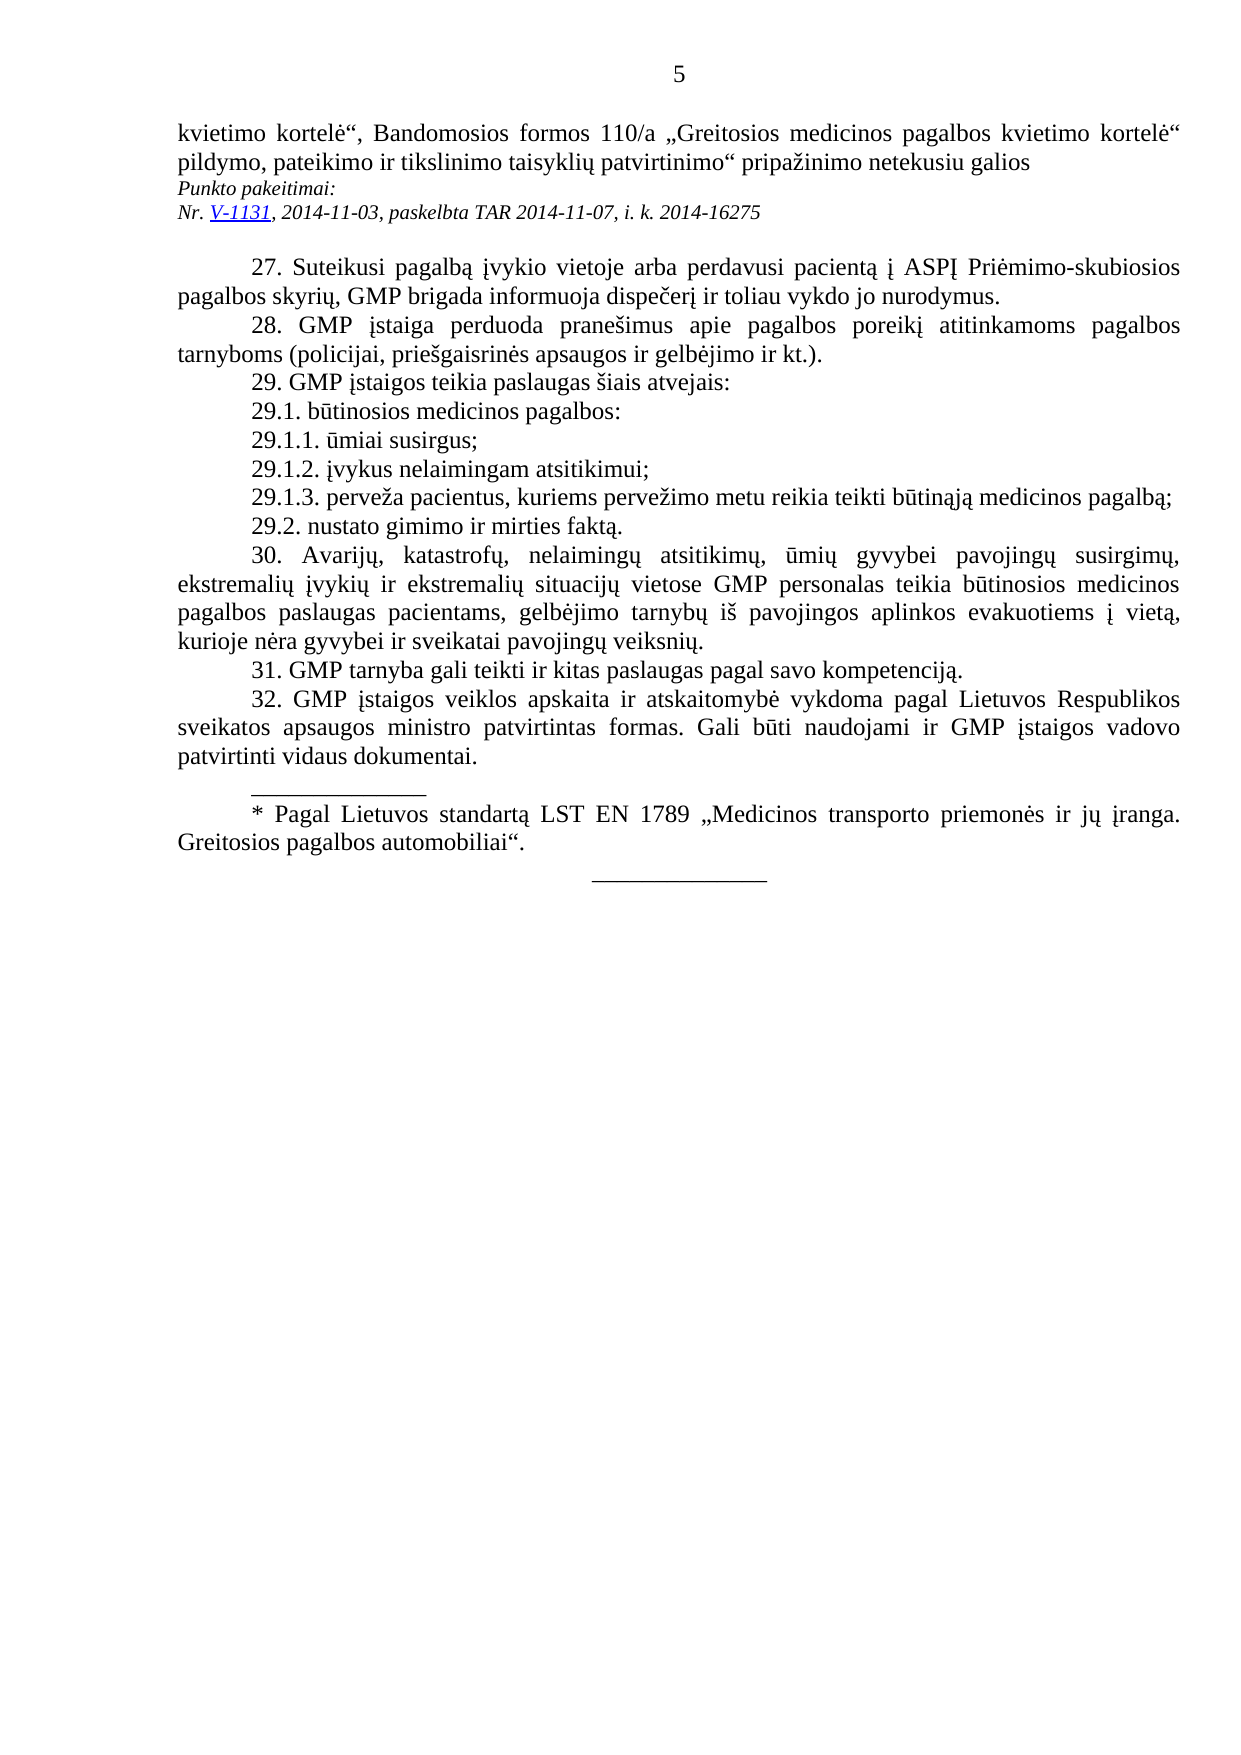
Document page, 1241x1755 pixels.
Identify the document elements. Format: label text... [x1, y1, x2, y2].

text 28. GMP įstaiga perduoda pranešimus apie pagalbos poreikį atitinkamoms pagalbos tarnyboms (policijai, priešgaisrinės apsaugos ir gelbėjimo ir kt.). [177, 310, 1181, 367]
text 30. Avarijų, katastrofų, nelaimingų atsitikimų, ūmių gyvybei pavojingų susirgimų, ekstremalių įvykių ir ekstremalių situacijų vietose GMP personalas teikia būtinosios medicinos pagalbos paslaugas pacientams, gelbėjimo tarnybų iš pavojingos aplinkos evakuotiems į vietą, kurioje nėra gyvybei ir sveikatai pavojingų veiksnių. [177, 540, 1181, 655]
text 29.1.3. perveža pacientus, kuriems pervežimo metu reikia teikti būtinąją medicinos pagalbą; [177, 482, 1181, 511]
text kvietimo kortelė“, Bandomosios formos 110/a „Greitosios medicinos pagalbos kvietimo kortelė“ pildymo, pateikimo ir tikslinimo taisyklių patvirtinimo“ pripažinimo netekusiu galios [177, 118, 1181, 176]
text ______________ [177, 770, 1181, 799]
text 32. GMP įstaigos veiklos apskaita ir atskaitomybė vykdoma pagal Lietuvos Respublikos sveikatos apsaugos ministro patvirtintas formas. Gali būti naudojami ir GMP įstaigos vadovo patvirtinti vidaus dokumentai. [177, 684, 1181, 770]
text 29. GMP įstaigos teikia paslaugas šiais atvejais: [177, 367, 1181, 396]
text 27. Suteikusi pagalbą įvykio vietoje arba perdavusi pacientą į ASPĮ Priėmimo-skubiosios pagalbos skyrių, GMP brigada informuoja dispečerį ir toliau vykdo jo nurodymus. [177, 252, 1181, 310]
text 29.2. nustato gimimo ir mirties faktą. [177, 511, 1181, 540]
text 31. GMP tarnyba gali teikti ir kitas paslaugas pagal savo kompetenciją. [177, 655, 1181, 684]
text * Pagal Lietuvos standartą LST EN 1789 „Medicinos transporto priemonės ir jų įranga. Greitosios pagalbos automobiliai“. [177, 799, 1181, 856]
text 29.1. būtinosios medicinos pagalbos: [177, 396, 1181, 425]
text Punkto pakeitimai: [177, 176, 1181, 200]
text 29.1.1. ūmiai susirgus; [177, 425, 1181, 454]
text ______________ [177, 856, 1181, 885]
text 29.1.2. įvykus nelaimingam atsitikimui; [177, 454, 1181, 482]
text Nr. V-1131, 2014-11-03, paskelbta TAR 2014-11-07, i. k. 2014-16275 [177, 200, 1181, 224]
